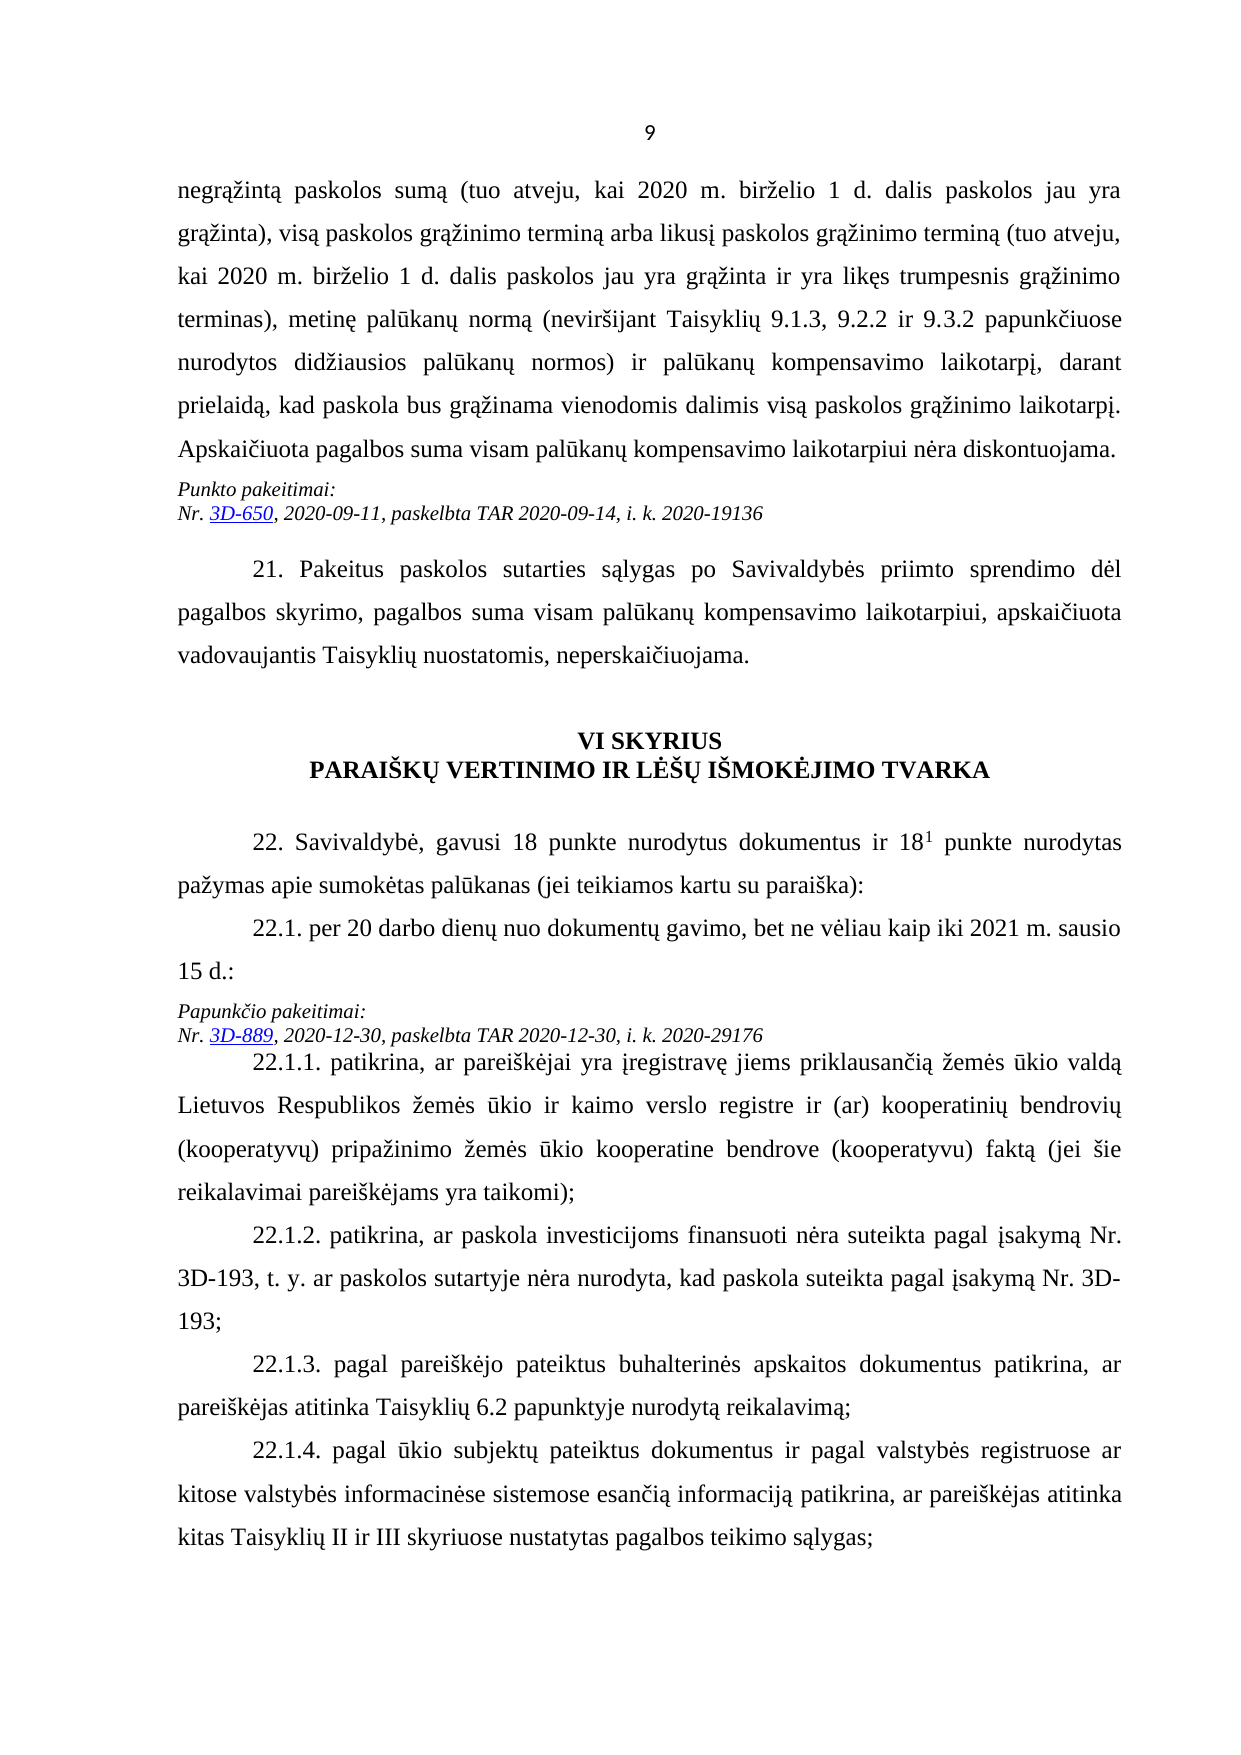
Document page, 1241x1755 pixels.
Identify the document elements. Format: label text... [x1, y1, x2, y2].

text Nr. 3D-650, 2020-09-11, paskelbta TAR 2020-09-14, i. k. 2020-19136 [177, 501, 1122, 525]
text 22.1. per 20 darbo dienų nuo dokumentų gavimo, bet ne vėliau kaip iki 2021 m. sausio 15 d.: [177, 913, 1122, 985]
text 22.1.3. pagal pareiškėjo pateiktus buhalterinės apskaitos dokumentus patikrina, ar pareiškėjas atitinka Taisyklių 6.2 papunktyje nurodytą reikalavimą; [177, 1349, 1122, 1421]
text 22.1.4. pagal ūkio subjektų pateiktus dokumentus ir pagal valstybės registruose ar kitose valstybės informacinėse sistemose esančią informaciją patikrina, ar pareiškėjas atitinka kitas Taisyklių II ir III skyriuose nustatytas pagalbos teikimo sąlygas; [177, 1436, 1122, 1551]
text 22.1.1. patikrina, ar pareiškėjai yra įregistravę jiems priklausančią žemės ūkio valdą Lietuvos Respublikos žemės ūkio ir kaimo verslo registre ir (ar) kooperatinių bendrovių (kooperatyvų) pripažinimo žemės ūkio kooperatine bendrove (kooperatyvu) faktą (jei šie reikalavimai pareiškėjams yra taikomi); [177, 1047, 1122, 1206]
text 22.1.2. patikrina, ar paskola investicijoms finansuoti nėra suteikta pagal įsakymą Nr. 3D-193, t. y. ar paskolos sutartyje nėra nurodyta, kad paskola suteikta pagal įsakymą Nr. 3D-193; [177, 1220, 1122, 1335]
text Nr. 3D-889, 2020-12-30, paskelbta TAR 2020-12-30, i. k. 2020-29176 [177, 1023, 1122, 1047]
text VI SKYRIUS [177, 726, 1122, 755]
text PARAIŠKŲ VERTINIMO IR LĖŠŲ IŠMOKĖJIMO TVARKA [177, 755, 1122, 784]
text Papunkčio pakeitimai: [177, 999, 1122, 1023]
text 22. Savivaldybė, gavusi 18 punkte nurodytus dokumentus ir 181 punkte nurodytas pažymas apie sumokėtas palūkanas (jei teikiamos kartu su paraiška): [177, 827, 1122, 899]
text Punkto pakeitimai: [177, 477, 1122, 501]
text 21. Pakeitus paskolos sutarties sąlygas po Savivaldybės priimto sprendimo dėl pagalbos skyrimo, pagalbos suma visam palūkanų kompensavimo laikotarpiui, apskaičiuota vadovaujantis Taisyklių nuostatomis, neperskaičiuojama. [177, 554, 1122, 669]
text negrąžintą paskolos sumą (tuo atveju, kai 2020 m. birželio 1 d. dalis paskolos jau yra grąžinta), visą paskolos grąžinimo terminą arba likusį paskolos grąžinimo terminą (tuo atveju, kai 2020 m. birželio 1 d. dalis paskolos jau yra grąžinta ir yra likęs trumpesnis grąžinimo terminas), metinę palūkanų normą (neviršijant Taisyklių 9.1.3, 9.2.2 ir 9.3.2 papunkčiuose nurodytos didžiausios palūkanų normos) ir palūkanų kompensavimo laikotarpį, darant prielaidą, kad paskola bus grąžinama vienodomis dalimis visą paskolos grąžinimo laikotarpį. Apskaičiuota pagalbos suma visam palūkanų kompensavimo laikotarpiui nėra diskontuojama. [177, 175, 1122, 462]
